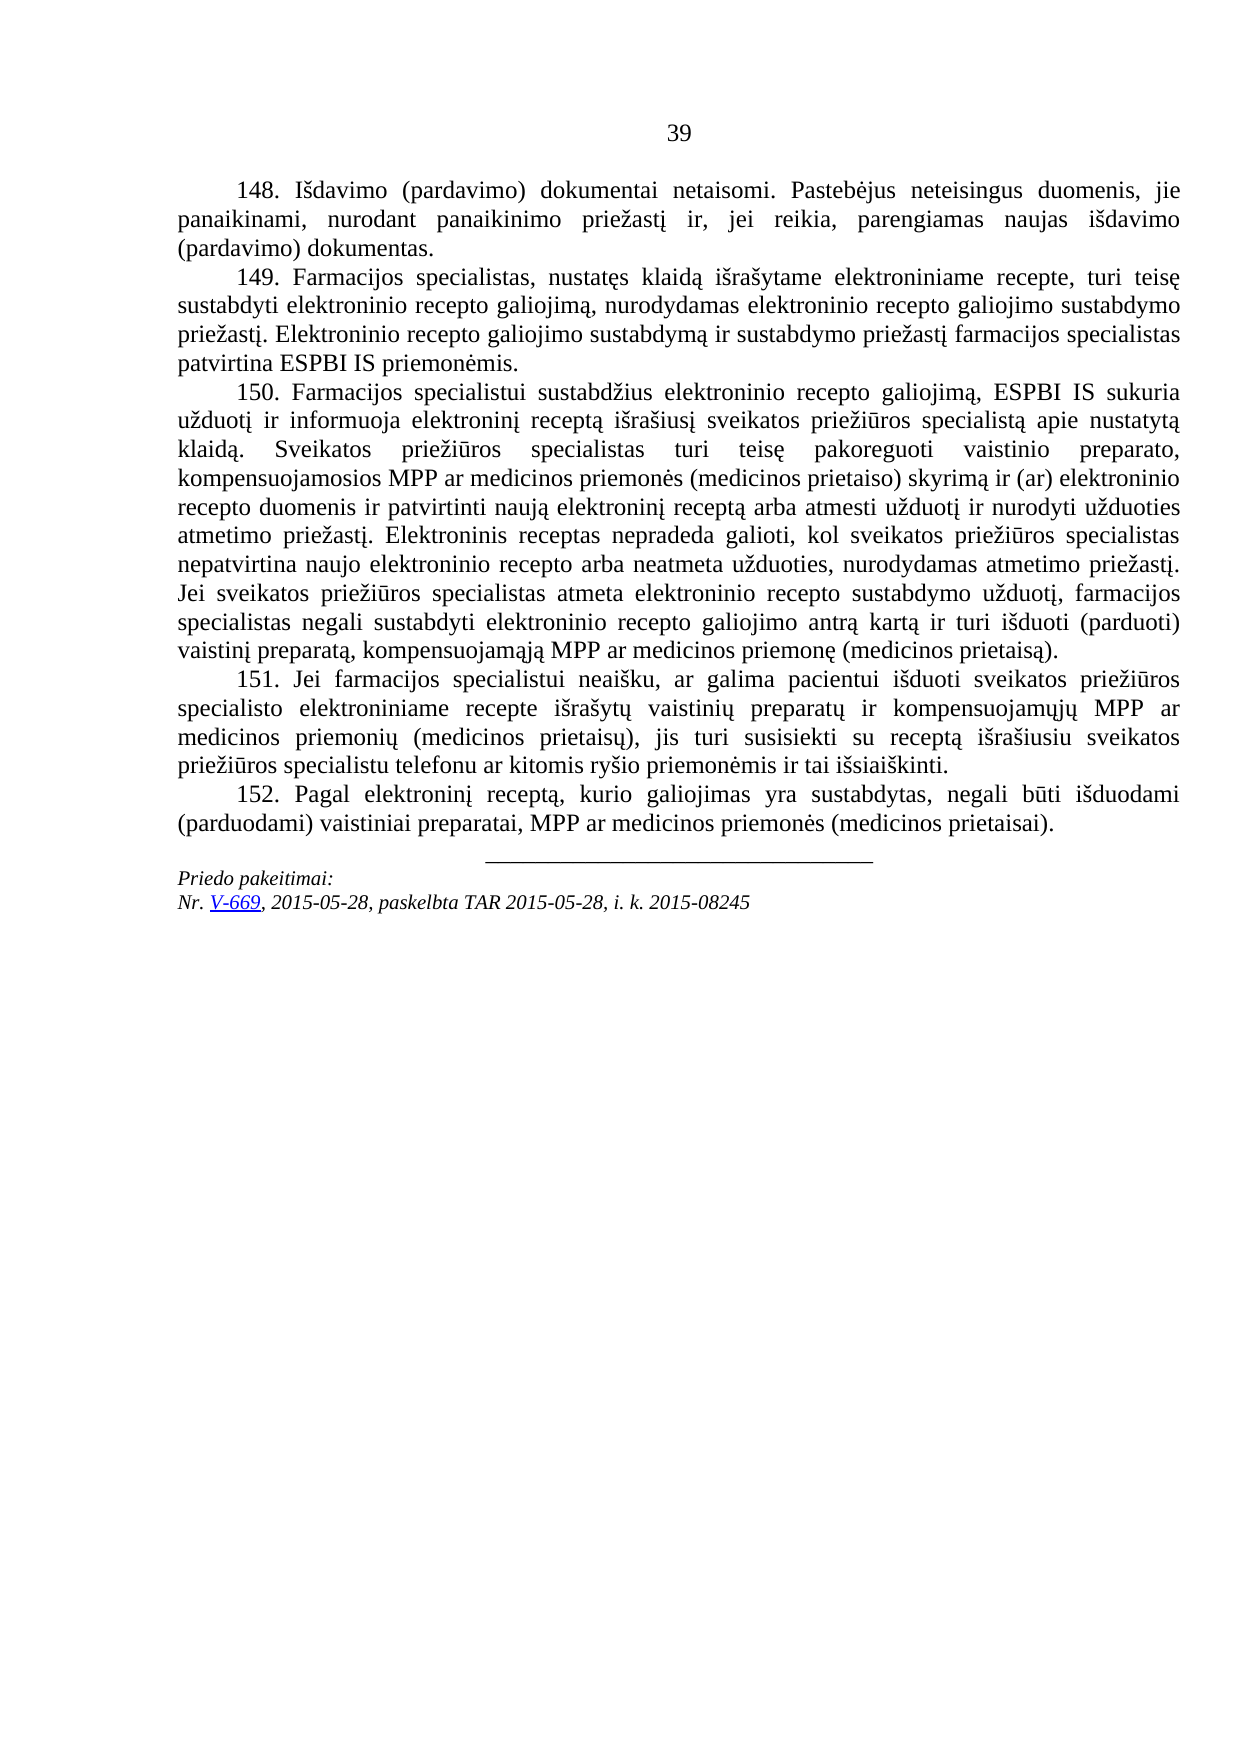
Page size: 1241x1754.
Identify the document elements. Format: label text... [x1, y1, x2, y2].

text 148. Išdavimo (pardavimo) dokumentai netaisomi. Pastebėjus neteisingus duomenis, jie panaikinami, nurodant panaikinimo priežastį ir, jei reikia, parengiamas naujas išdavimo (pardavimo) dokumentas. [177, 176, 1181, 262]
text Nr. V-669, 2015-05-28, paskelbta TAR 2015-05-28, i. k. 2015-08245 [177, 890, 1181, 914]
text 152. Pagal elektroninį receptą, kurio galiojimas yra sustabdytas, negali būti išduodami (parduodami) vaistiniai preparatai, MPP ar medicinos priemonės (medicinos prietaisai). [177, 779, 1181, 837]
text 149. Farmacijos specialistas, nustatęs klaidą išrašytame elektroniniame recepte, turi teisę sustabdyti elektroninio recepto galiojimą, nurodydamas elektroninio recepto galiojimo sustabdymo priežastį. Elektroninio recepto galiojimo sustabdymą ir sustabdymo priežastį farmacijos specialistas patvirtina ESPBI IS priemonėmis. [177, 262, 1181, 377]
text 151. Jei farmacijos specialistui neaišku, ar galima pacientui išduoti sveikatos priežiūros specialisto elektroniniame recepte išrašytų vaistinių preparatų ir kompensuojamųjų MPP ar medicinos priemonių (medicinos prietaisų), jis turi susisiekti su receptą išrašiusiu sveikatos priežiūros specialistu telefonu ar kitomis ryšio priemonėmis ir tai išsiaiškinti. [177, 664, 1181, 779]
text _______________________________ [177, 837, 1181, 866]
text Priedo pakeitimai: [177, 866, 1181, 890]
text 150. Farmacijos specialistui sustabdžius elektroninio recepto galiojimą, ESPBI IS sukuria užduotį ir informuoja elektroninį receptą išrašiusį sveikatos priežiūros specialistą apie nustatytą klaidą. Sveikatos priežiūros specialistas turi teisę pakoreguoti vaistinio preparato, kompensuojamosios MPP ar medicinos priemonės (medicinos prietaiso) skyrimą ir (ar) elektroninio recepto duomenis ir patvirtinti naują elektroninį receptą arba atmesti užduotį ir nurodyti užduoties atmetimo priežastį. Elektroninis receptas nepradeda galioti, kol sveikatos priežiūros specialistas nepatvirtina naujo elektroninio recepto arba neatmeta užduoties, nurodydamas atmetimo priežastį. Jei sveikatos priežiūros specialistas atmeta elektroninio recepto sustabdymo užduotį, farmacijos specialistas negali sustabdyti elektroninio recepto galiojimo antrą kartą ir turi išduoti (parduoti) vaistinį preparatą, kompensuojamąją MPP ar medicinos priemonę (medicinos prietaisą). [177, 377, 1181, 664]
